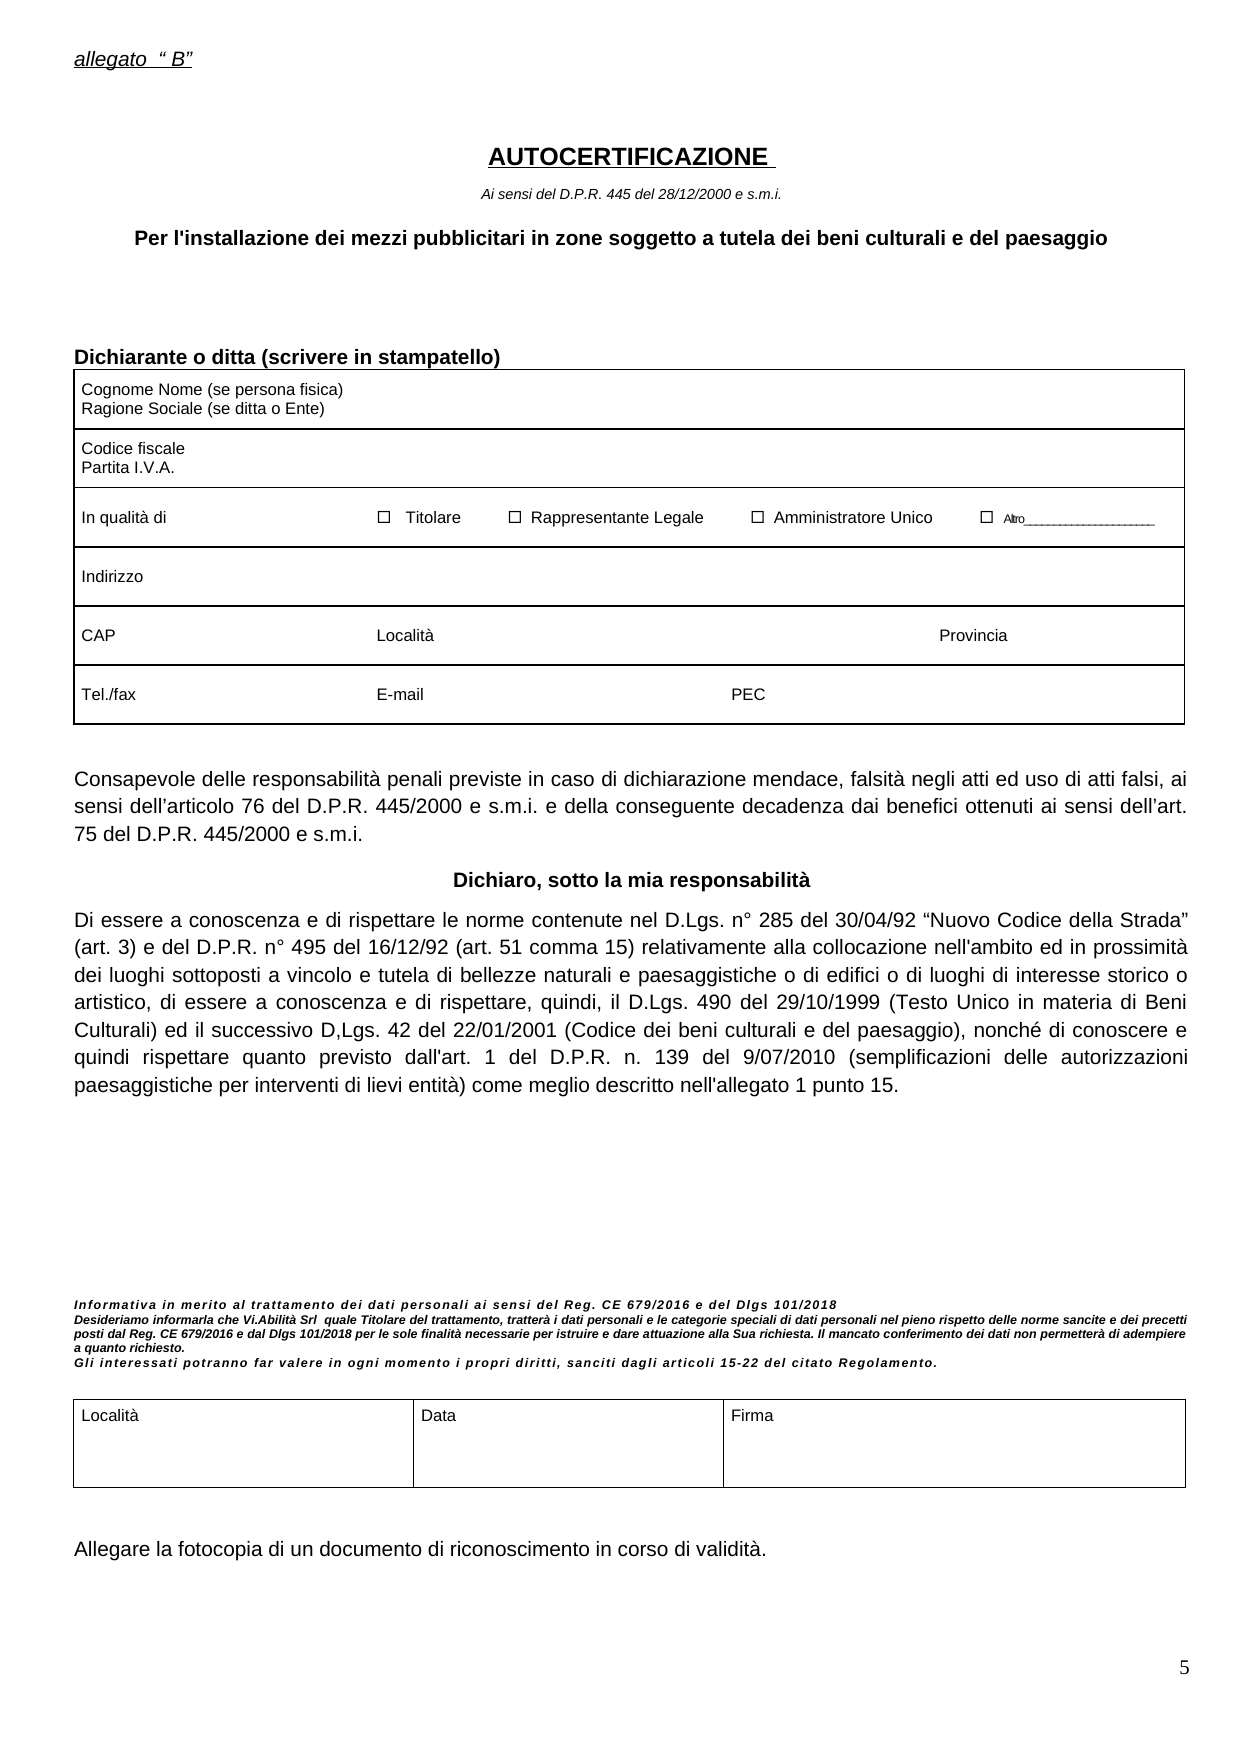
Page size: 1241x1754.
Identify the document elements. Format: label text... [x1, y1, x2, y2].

table_header Data [414, 1400, 723, 1487]
text Di essere a conoscenza e di rispettare le norme contenute nel D.Lgs. n° 285 del 30/04/92 “Nuovo Codice della Strada” (art. 3) e del D.P.R. n° 495 del 16/12/92 (art. 51 comma 15) relativamente alla collocazione nell'ambito ed in prossimità dei luoghi sottoposti a vincolo e tutela di bellezze naturali e paesaggistiche o di edifici o di luoghi di interesse storico o artistico, di essere a conoscenza e di rispettare, quindi, il D.Lgs. 490 del 29/10/1999 (Testo Unico in materia di Beni Culturali) ed il successivo D,Lgs. 42 del 22/01/2001 (Codice dei beni culturali e del paesaggio), nonché di conoscere e quindi rispettare quanto previsto dall'art. 1 del D.P.R. n. 139 del 9/07/2010 (semplificazioni delle autorizzazioni paesaggistiche per interventi di lievi entità) come meglio descritto nell'allegato 1 punto 15. [74, 908, 1189, 1097]
subtitle Dichiaro, sotto la mia responsabilità [74, 868, 1189, 892]
table_cell [133, 607, 369, 664]
text Dichiarante o ditta (scrivere in stampatello) [74, 342, 1175, 369]
table_cell Provincia [932, 607, 1021, 664]
table_cell Tel./fax [75, 666, 162, 723]
table_cell [1021, 607, 1184, 664]
table_cell [163, 666, 369, 723]
table_cell [789, 666, 1184, 723]
table_cell [369, 430, 1184, 487]
table_cell PEC [724, 666, 788, 723]
table_cell Località [369, 607, 452, 664]
table_cell  Titolare  Rappresentante Legale  Amministratore Unico  Altro______________________ [369, 488, 1184, 546]
table_cell [369, 548, 1184, 605]
table_header Firma [724, 1400, 1185, 1487]
table_cell [452, 666, 724, 723]
text Desideriamo informarla che Vi.Abilità Srl quale Titolare del trattamento, tratterà i dati personali e le categorie speciali di dati personali nel pieno rispetto delle norme sancite e dei precetti posti dal Reg. CE 679/2016 e dal Dlgs 101/2018 per le sole finalità necessarie per istruire e dare attuazione alla Sua richiesta. Il mancato conferimento dei dati non permetterà di adempiere a quanto richiesto. [74, 1312, 1189, 1356]
table_header [369, 370, 1184, 428]
table_header Località [74, 1400, 413, 1487]
text allegato “ B” [74, 46, 1189, 70]
table_header Cognome Nome (se persona fisica) Ragione Sociale (se ditta o Ente) [75, 370, 369, 428]
subtitle AUTOCERTIFICAZIONE [74, 142, 1189, 171]
text Informativa in merito al trattamento dei dati personali ai sensi del Reg. CE 679/2016 e del Dlgs 101/2018 [74, 1298, 1189, 1312]
table_cell CAP [75, 607, 133, 664]
table_cell Codice fiscale Partita I.V.A. [75, 430, 369, 487]
text Gli interessati potranno far valere in ogni momento i propri diritti, sanciti dagli articoli 15-22 del citato Regolamento. [74, 1356, 1189, 1370]
table_cell In qualità di [75, 488, 369, 546]
text Per l'installazione dei mezzi pubblicitari in zone soggetto a tutela dei beni culturali e del paesaggio [74, 223, 1175, 250]
text Ai sensi del D.P.R. 445 del 28/12/2000 e s.m.i. [74, 185, 1189, 202]
table_cell [452, 607, 932, 664]
table_cell E-mail [369, 666, 452, 723]
text Allegare la fotocopia di un documento di riconoscimento in corso di validità. [74, 1514, 1189, 1560]
table_cell Indirizzo [75, 548, 369, 605]
subtitle Consapevole delle responsabilità penali previste in caso di dichiarazione mendace, falsità negli atti ed uso di atti falsi, ai sensi dell’articolo 76 del D.P.R. 445/2000 e s.m.i. e della conseguente decadenza dai benefici ottenuti ai sensi dell’art. 75 del D.P.R. 445/2000 e s.m.i. [74, 766, 1189, 845]
